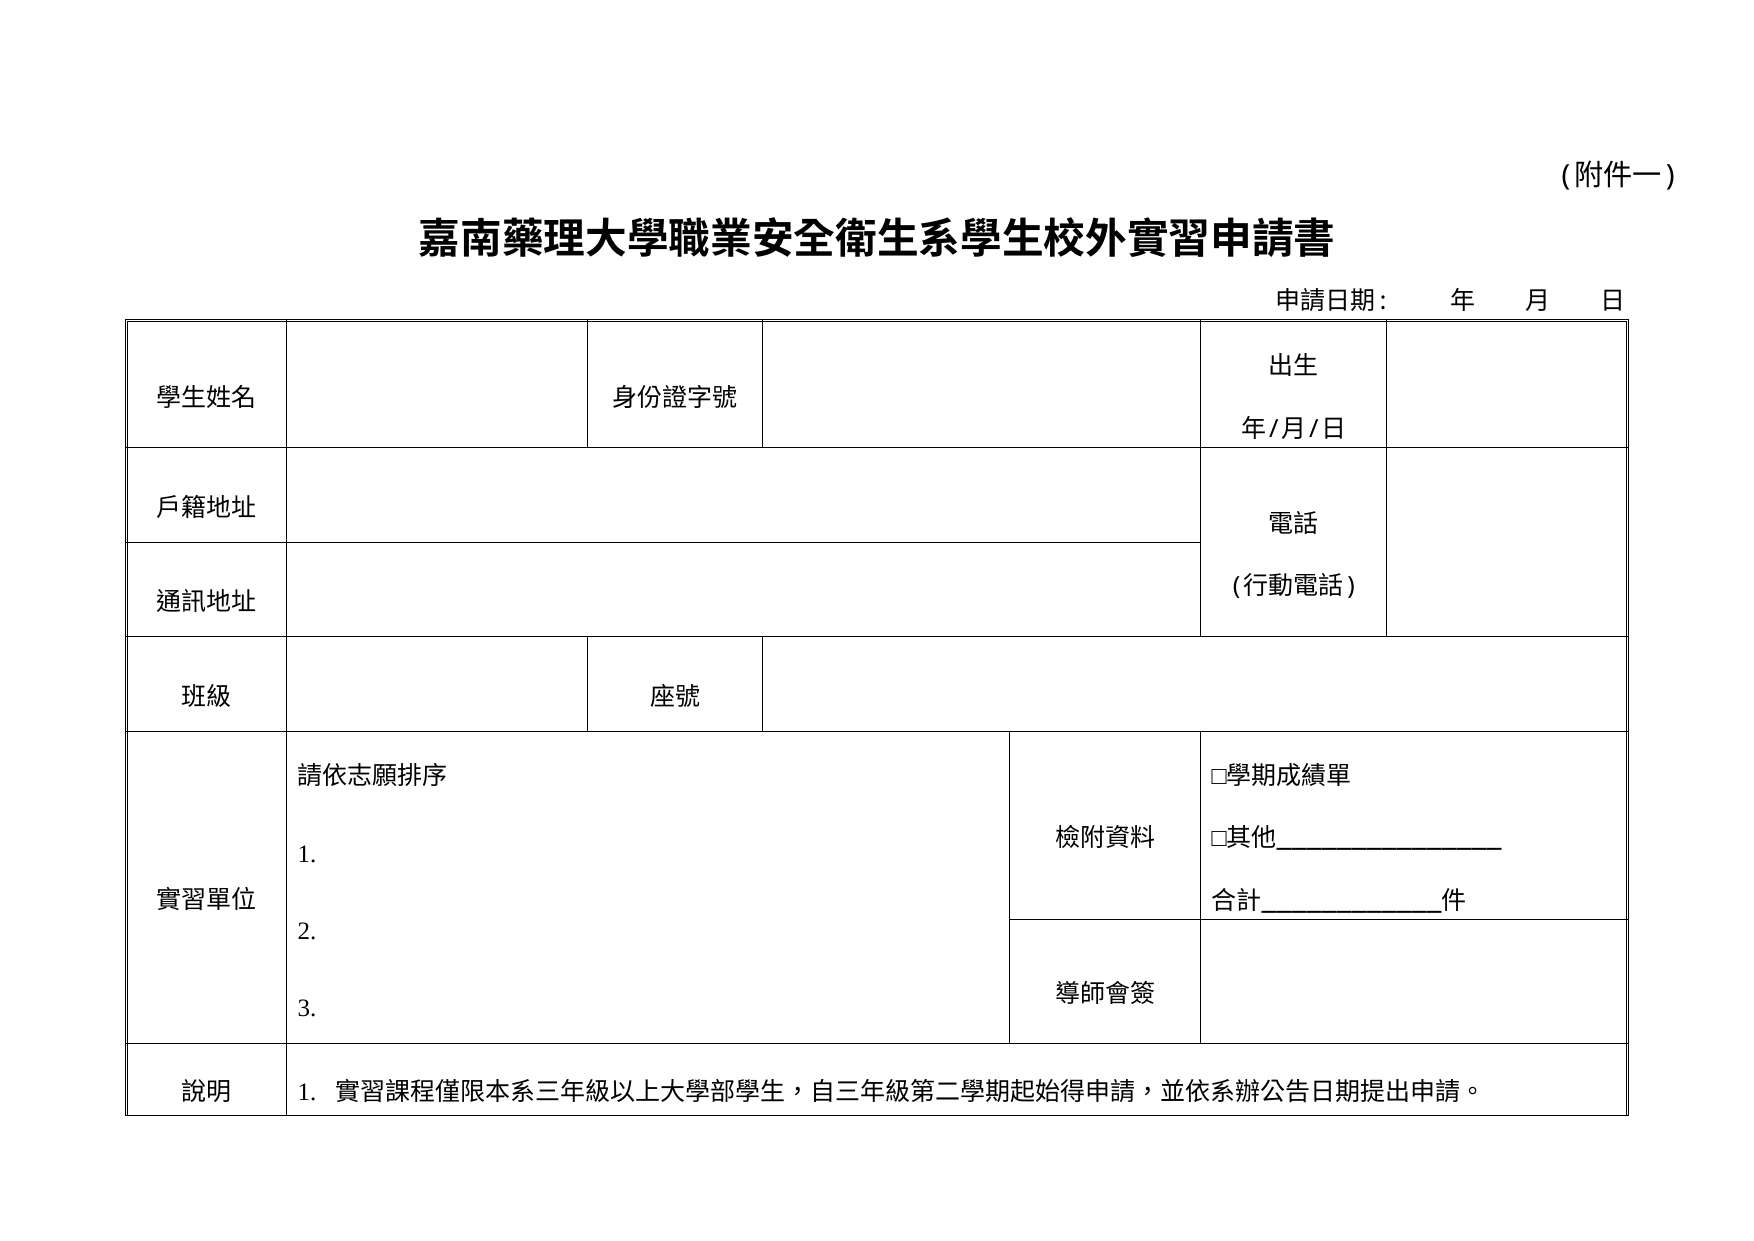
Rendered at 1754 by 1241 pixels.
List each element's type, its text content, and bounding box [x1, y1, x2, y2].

table_cell 檢附資料 [1010, 732, 1200, 919]
table_cell 實習單位 [128, 732, 286, 1043]
table_cell 說明 [128, 1044, 286, 1115]
table_cell 請依志願排序 1. 2. 3. [287, 732, 1009, 1043]
table_header 出生 年/月/日 [1201, 322, 1386, 447]
table_cell [287, 637, 587, 731]
table_cell [1201, 920, 1626, 1043]
table_header [287, 322, 587, 447]
text 嘉南藥理大學職業安全衛生系學生校外實習申請書 [75, 194, 1679, 257]
table_cell 戶籍地址 [128, 448, 286, 542]
table_header 身份證字號 [588, 322, 762, 447]
table_cell 座號 [588, 637, 762, 731]
table_header [1387, 322, 1626, 447]
text (附件一) [75, 152, 1679, 194]
table_cell 導師會簽 [1010, 920, 1200, 1043]
table_cell [763, 637, 1626, 731]
table_cell [287, 543, 1200, 636]
text 申請日期: 年 月 日 [75, 257, 1625, 319]
table_cell □學期成績單 □其他_______________ 合計____________件 [1201, 732, 1626, 919]
table_cell 實習課程僅限本系三年級以上大學部學生，自三年級第二學期起始得申請，並依系辦公告日期提出申請。 校外實習之相關事項依『嘉南藥理大學職業安全衛生系學生校外實習作業要點』相關規定辦理，申請學生須確實閱讀該辦法。 身分證字號與出生年月日為投保意外險用，請詳實填寫。 [287, 1044, 1626, 1115]
table_cell [1387, 448, 1626, 636]
table_cell 電話 (行動電話) [1201, 448, 1386, 636]
table_header [763, 322, 1200, 447]
table_cell 通訊地址 [128, 543, 286, 636]
table_cell [287, 448, 1200, 542]
table_cell 班級 [128, 637, 286, 731]
table_header 學生姓名 [128, 322, 286, 447]
